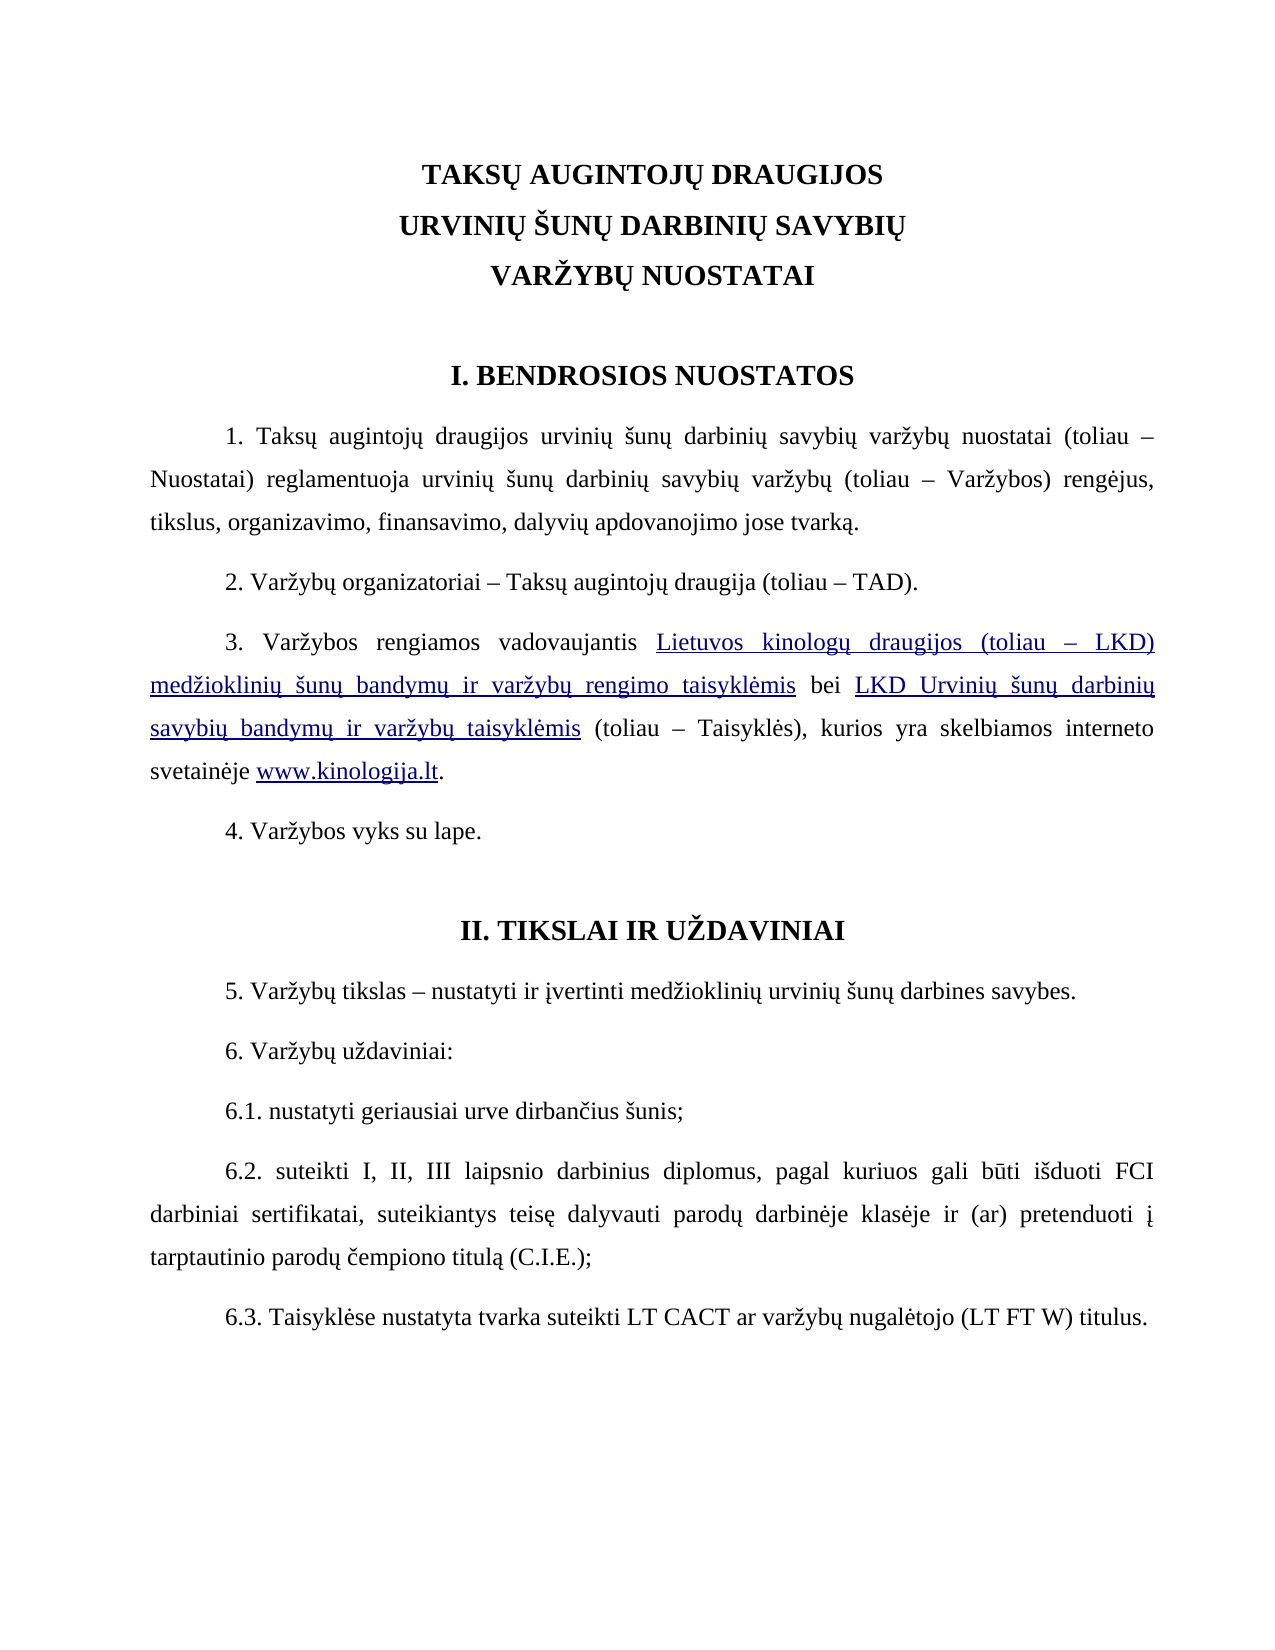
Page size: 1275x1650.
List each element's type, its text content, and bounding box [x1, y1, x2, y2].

text 1. Taksų augintojų draugijos urvinių šunų darbinių savybių varžybų nuostatai (toliau – Nuostatai) reglamentuoja urvinių šunų darbinių savybių varžybų (toliau – Varžybos) rengėjus, tikslus, organizavimo, finansavimo, dalyvių apdovanojimo jose tvarką. [150, 421, 1155, 536]
text 6. Varžybų uždaviniai: [150, 1036, 1155, 1065]
text 3. Varžybos rengiamos vadovaujantis Lietuvos kinologų draugijos (toliau – LKD) medžioklinių šunų bandymų ir varžybų rengimo taisyklėmis bei LKD Urvinių šunų darbinių savybių bandymų ir varžybų taisyklėmis (toliau – Taisyklės), kurios yra skelbiamos interneto svetainėje www.kinologija.lt. [150, 627, 1155, 785]
subtitle TAKSŲ AUGINTOJŲ DRAUGIJOS URVINIŲ ŠUNŲ DARBINIŲ SAVYBIŲ VARŽYBŲ NUOSTATAI [150, 157, 1155, 292]
text 2. Varžybų organizatoriai – Taksų augintojų draugija (toliau – TAD). [150, 567, 1155, 596]
subtitle II. TIKSLAI IR UŽDAVINIAI [150, 913, 1155, 947]
text 6.2. suteikti I, II, III laipsnio darbinius diplomus, pagal kuriuos gali būti išduoti FCI darbiniai sertifikatai, suteikiantys teisę dalyvauti parodų darbinėje klasėje ir (ar) pretenduoti į tarptautinio parodų čempiono titulą (C.I.E.); [150, 1156, 1155, 1271]
text 6.1. nustatyti geriausiai urve dirbančius šunis; [150, 1096, 1155, 1125]
text 5. Varžybų tikslas – nustatyti ir įvertinti medžioklinių urvinių šunų darbines savybes. [150, 976, 1155, 1005]
text 6.3. Taisyklėse nustatyta tvarka suteikti LT CACT ar varžybų nugalėtojo (LT FT W) titulus. [150, 1302, 1155, 1331]
subtitle I. BENDROSIOS NUOSTATOS [150, 358, 1155, 392]
text 4. Varžybos vyks su lape. [150, 816, 1155, 845]
